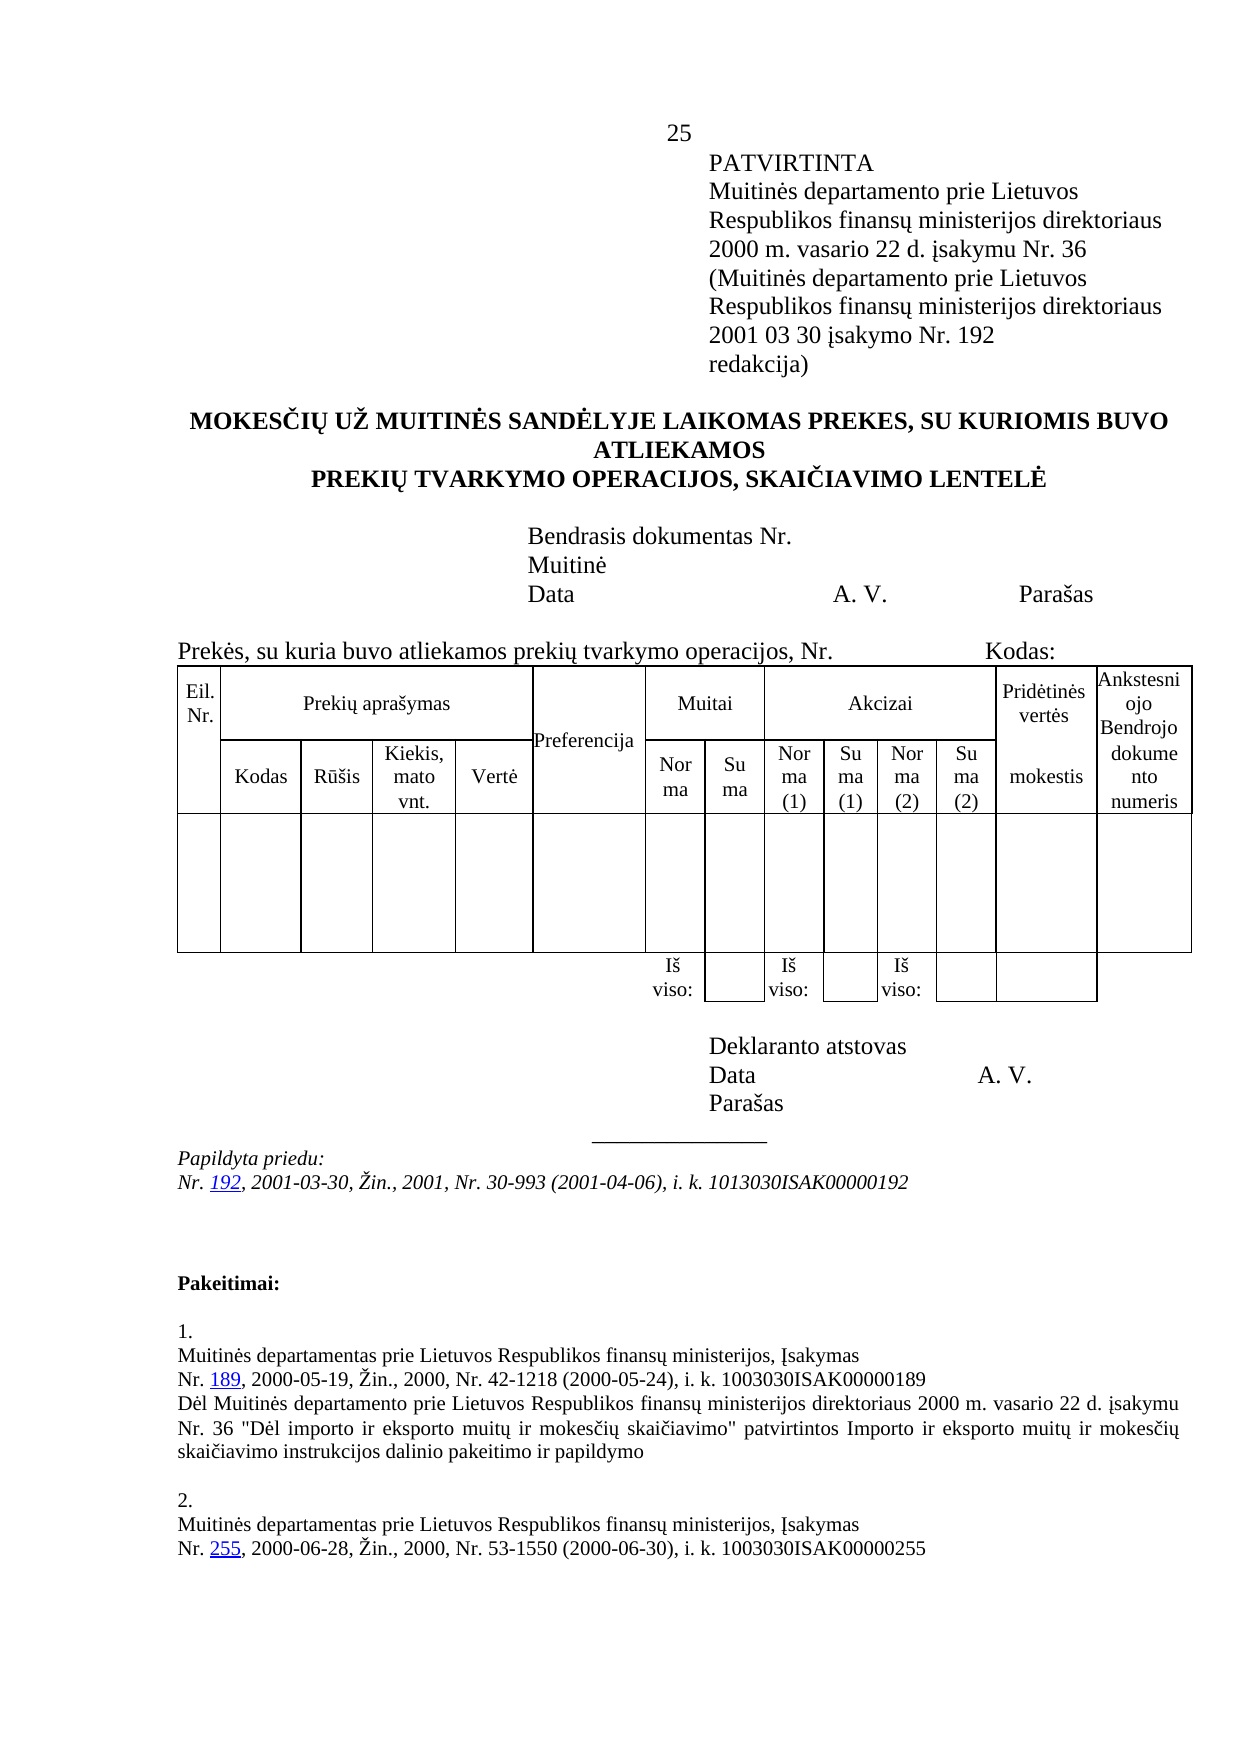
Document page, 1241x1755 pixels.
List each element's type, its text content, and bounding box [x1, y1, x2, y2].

table_cell [302, 814, 372, 952]
text Muitinės departamento prie Lietuvos [177, 176, 1181, 205]
table_header Preferencija [534, 667, 645, 813]
table_cell Suma (2) [937, 741, 995, 813]
table_cell [178, 814, 220, 952]
text Muitinės departamentas prie Lietuvos Respublikos finansų ministerijos, Įsakymas [177, 1512, 1181, 1536]
table_cell [373, 814, 455, 952]
table_cell Suma [706, 741, 764, 813]
table_cell [706, 814, 764, 952]
text Dėl Muitinės departamento prie Lietuvos Respublikos finansų ministerijos direktoriaus 2000 m. vasario 22 d. įsakymu Nr. 36 "Dėl importo ir eksporto muitų ir mokesčių skaičiavimo" patvirtintos Importo ir eksporto muitų ir mokesčių skaičiavimo instrukcijos dalinio pakeitimo ir papildymo [177, 1391, 1181, 1463]
text MOKESČIŲ UŽ MUITINĖS SANDĖLYJE LAIKOMAS PREKES, SU KURIOMIS BUVO ATLIEKAMOS [177, 406, 1181, 464]
text Nr. 255, 2000-06-28, Žin., 2000, Nr. 53-1550 (2000-06-30), i. k. 1003030ISAK00000255 [177, 1536, 1181, 1560]
table_cell [178, 739, 220, 813]
table_cell Kiekis, mato vnt. [373, 741, 455, 813]
text PREKIŲ TVARKYMO OPERACIJOS, SKAIČIAVIMO LENTELĖ [177, 464, 1181, 493]
table_cell [533, 953, 646, 1001]
text Parašas [177, 1088, 1181, 1117]
table_cell [456, 953, 533, 1001]
text Bendrasis dokumentas Nr. [177, 521, 1181, 550]
text Nr. 189, 2000-05-19, Žin., 2000, Nr. 42-1218 (2000-05-24), i. k. 1003030ISAK00000189 [177, 1367, 1181, 1391]
text Papildyta priedu: [177, 1146, 1181, 1170]
table_header Prekių aprašymas [221, 667, 532, 739]
table_cell Kodas [221, 741, 300, 813]
table_cell Iš viso: [765, 953, 823, 1001]
text 2000 m. vasario 22 d. įsakymu Nr. 36 [177, 234, 1181, 263]
text (Muitinės departamento prie Lietuvos [177, 263, 1181, 291]
table_cell [534, 814, 645, 952]
table_cell Suma (1) [825, 741, 877, 813]
table_header Pridėtinės vertės [997, 667, 1096, 739]
text PATVIRTINTA [709, 148, 1181, 176]
table_cell Rūšis [302, 741, 372, 813]
table_cell [997, 814, 1096, 952]
table_cell Iš viso: [646, 953, 704, 1001]
table_cell Vertė [456, 741, 532, 813]
text redakcija) [177, 349, 1181, 378]
text Data A. V. [177, 1060, 1181, 1088]
table_cell [706, 953, 764, 1001]
table_cell [301, 953, 372, 1001]
table_header Ankstesniojo Bendrojo [1098, 667, 1191, 739]
text Prekės, su kuria buvo atliekamos prekių tvarkymo operacijos, Nr. Kodas: [177, 636, 1181, 665]
table_cell Norma (1) [765, 741, 823, 813]
table_cell [825, 814, 877, 952]
table_cell [765, 814, 823, 952]
table_cell [937, 953, 996, 1001]
table_cell [646, 814, 704, 952]
text ______________ [177, 1117, 1181, 1146]
table_cell [221, 814, 300, 952]
text Respublikos finansų ministerijos direktoriaus [177, 291, 1181, 320]
text Muitinė [177, 550, 1181, 579]
text 2001 03 30 įsakymo Nr. 192 [177, 320, 1181, 349]
text Nr. 192, 2001-03-30, Žin., 2001, Nr. 30-993 (2001-04-06), i. k. 1013030ISAK00000192 [177, 1170, 1181, 1194]
table_cell [824, 953, 877, 1001]
table_cell Norma [646, 741, 704, 813]
text Respublikos finansų ministerijos direktoriaus [177, 205, 1181, 234]
text Data A. V. Parašas [177, 579, 1181, 608]
table_cell [221, 953, 301, 1001]
text Deklaranto atstovas [177, 1031, 1181, 1060]
table_cell [1098, 953, 1192, 1001]
table_cell [1098, 814, 1191, 952]
text 1. [177, 1319, 1181, 1343]
table_header Muitai [646, 667, 764, 739]
table_cell [373, 953, 456, 1001]
table_cell [177, 953, 221, 1001]
table_cell [937, 814, 995, 952]
table_cell [997, 953, 1096, 1001]
table_cell Iš viso: [878, 953, 936, 1001]
table_header Akcizai [765, 667, 995, 739]
table_cell Norma (2) [878, 741, 936, 813]
table_cell mokestis [997, 739, 1096, 813]
table_cell [878, 814, 936, 952]
text Muitinės departamentas prie Lietuvos Respublikos finansų ministerijos, Įsakymas [177, 1343, 1181, 1367]
table_header Eil. Nr. [178, 667, 220, 739]
table_cell dokumento numeris [1098, 739, 1191, 813]
text Pakeitimai: [177, 1271, 1181, 1295]
text 2. [177, 1488, 1181, 1512]
table_cell [456, 814, 532, 952]
